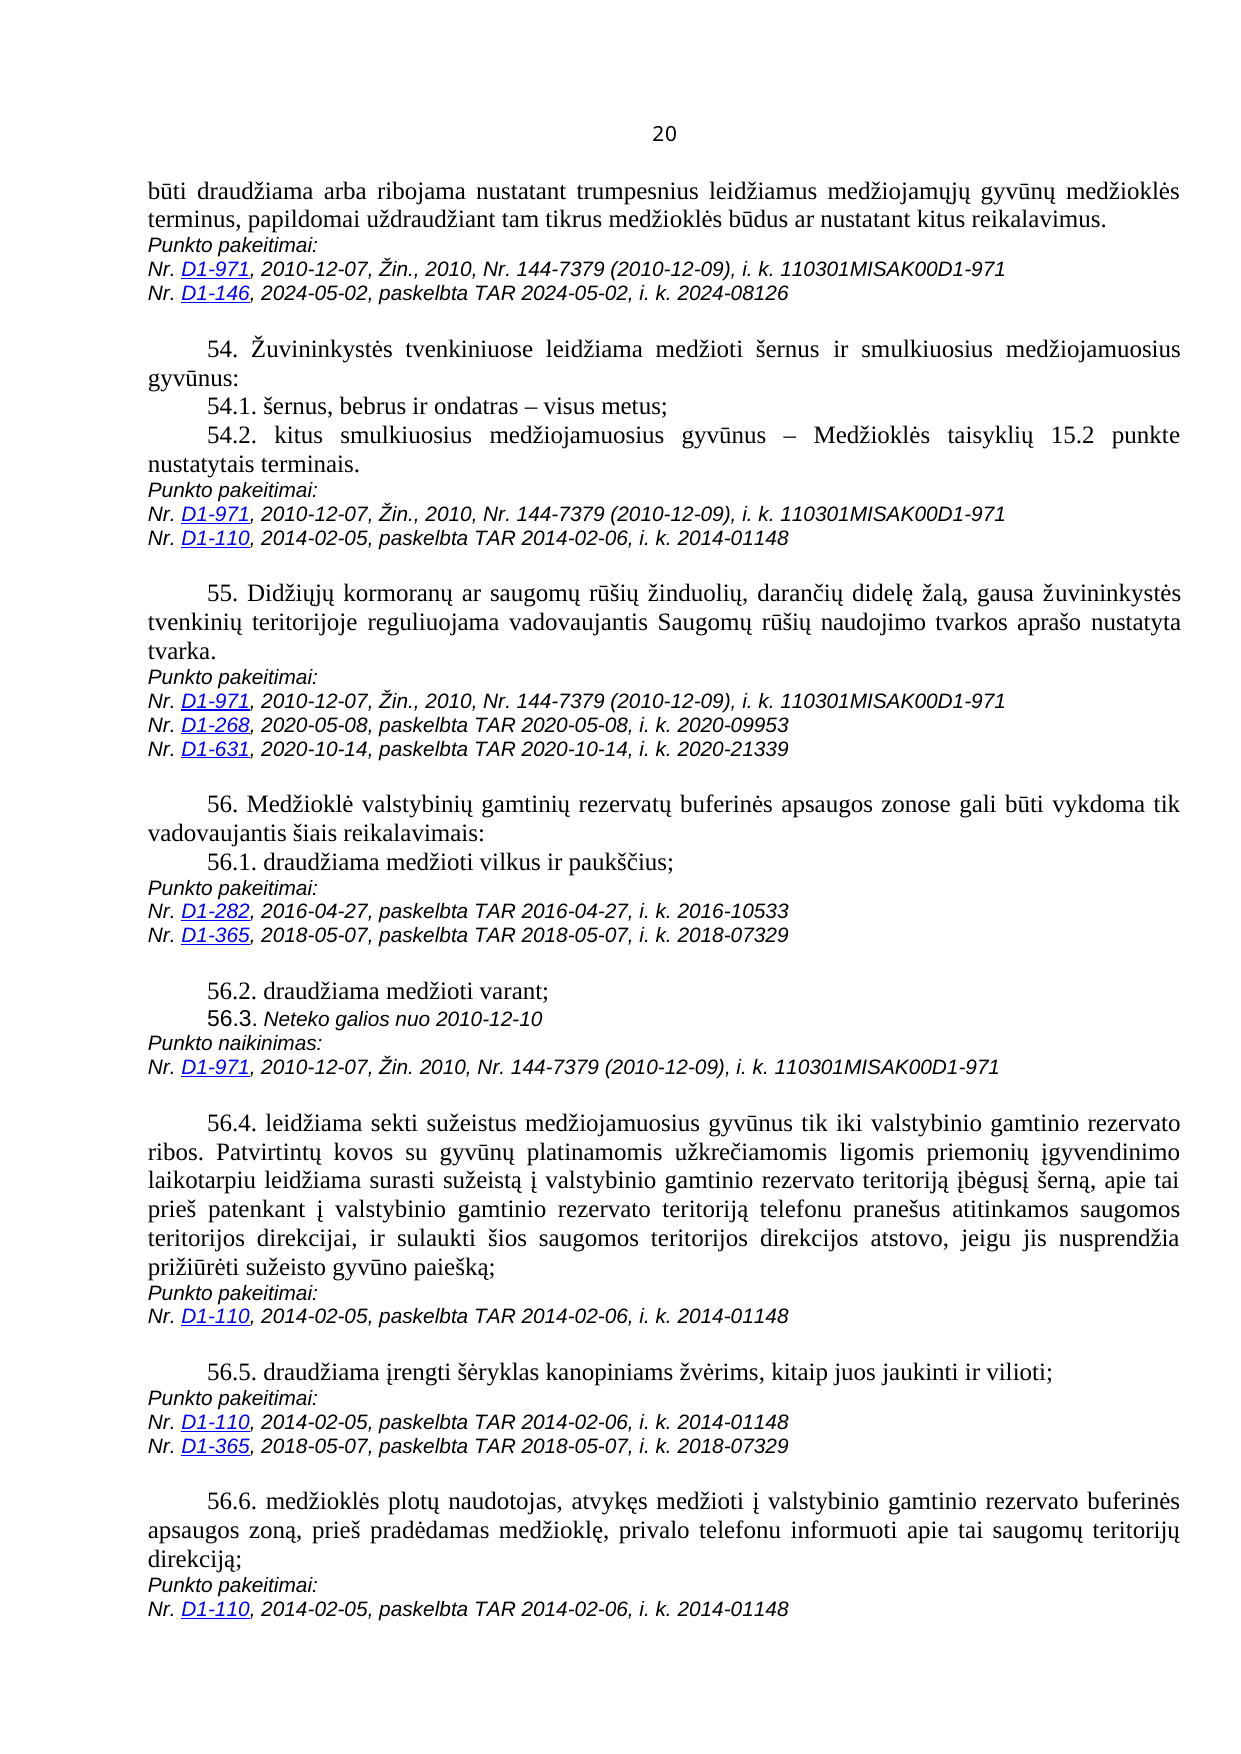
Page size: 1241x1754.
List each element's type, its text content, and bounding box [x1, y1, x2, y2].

text Punkto pakeitimai: [148, 478, 1181, 502]
text Punkto pakeitimai: [148, 1386, 1181, 1410]
text 56.6. medžioklės plotų naudotojas, atvykęs medžioti į valstybinio gamtinio rezervato buferinės apsaugos zoną, prieš pradėdamas medžioklę, privalo telefonu informuoti apie tai saugomų teritorijų direkciją; [148, 1486, 1181, 1573]
text Nr. D1-110, 2014-02-05, paskelbta TAR 2014-02-06, i. k. 2014-01148 [148, 1410, 1181, 1434]
text būti draudžiama arba ribojama nustatant trumpesnius leidžiamus medžiojamųjų gyvūnų medžioklės terminus, papildomai uždraudžiant tam tikrus medžioklės būdus ar nustatant kitus reikalavimus. [148, 176, 1181, 233]
text Nr. D1-282, 2016-04-27, paskelbta TAR 2016-04-27, i. k. 2016-10533 [148, 899, 1181, 923]
text Nr. D1-110, 2014-02-05, paskelbta TAR 2014-02-06, i. k. 2014-01148 [148, 1597, 1181, 1621]
text Punkto pakeitimai: [148, 664, 1181, 688]
text Nr. D1-971, 2010-12-07, Žin. 2010, Nr. 144-7379 (2010-12-09), i. k. 110301MISAK00D1-971 [148, 1055, 1181, 1079]
text Punkto pakeitimai: [148, 1280, 1181, 1304]
text 56.1. draudžiama medžioti vilkus ir paukščius; [148, 847, 1181, 875]
text Nr. D1-631, 2020-10-14, paskelbta TAR 2020-10-14, i. k. 2020-21339 [148, 736, 1181, 760]
text Nr. D1-971, 2010-12-07, Žin., 2010, Nr. 144-7379 (2010-12-09), i. k. 110301MISAK00D1-971 [148, 688, 1181, 712]
text Nr. D1-268, 2020-05-08, paskelbta TAR 2020-05-08, i. k. 2020-09953 [148, 712, 1181, 736]
text 55. Didžiųjų kormoranų ar saugomų rūšių žinduolių, darančių didelę žalą, gausa žuvininkystės tvenkinių teritorijoje reguliuojama vadovaujantis Saugomų rūšių naudojimo tvarkos aprašo nustatyta tvarka. [148, 578, 1181, 664]
text Nr. D1-110, 2014-02-05, paskelbta TAR 2014-02-06, i. k. 2014-01148 [148, 526, 1181, 549]
text Punkto pakeitimai: [148, 233, 1181, 257]
text 56.2. draudžiama medžioti varant; [148, 976, 1181, 1005]
text 54.1. šernus, bebrus ir ondatras – visus metus; [148, 391, 1181, 420]
text 54. Žuvininkystės tvenkiniuose leidžiama medžioti šernus ir smulkiuosius medžiojamuosius gyvūnus: [148, 334, 1181, 391]
text 56. Medžioklė valstybinių gamtinių rezervatų buferinės apsaugos zonose gali būti vykdoma tik vadovaujantis šiais reikalavimais: [148, 789, 1181, 847]
text Nr. D1-971, 2010-12-07, Žin., 2010, Nr. 144-7379 (2010-12-09), i. k. 110301MISAK00D1-971 [148, 502, 1181, 526]
text Nr. D1-110, 2014-02-05, paskelbta TAR 2014-02-06, i. k. 2014-01148 [148, 1304, 1181, 1328]
text Nr. D1-971, 2010-12-07, Žin., 2010, Nr. 144-7379 (2010-12-09), i. k. 110301MISAK00D1-971 [148, 257, 1181, 281]
text 56.4. leidžiama sekti sužeistus medžiojamuosius gyvūnus tik iki valstybinio gamtinio rezervato ribos. Patvirtintų kovos su gyvūnų platinamomis užkrečiamomis ligomis priemonių įgyvendinimo laikotarpiu leidžiama surasti sužeistą į valstybinio gamtinio rezervato teritoriją įbėgusį šerną, apie tai prieš patenkant į valstybinio gamtinio rezervato teritoriją telefonu pranešus atitinkamos saugomos teritorijos direkcijai, ir sulaukti šios saugomos teritorijos direkcijos atstovo, jeigu jis nusprendžia prižiūrėti sužeisto gyvūno paiešką; [148, 1108, 1181, 1280]
text 56.5. draudžiama įrengti šėryklas kanopiniams žvėrims, kitaip juos jaukinti ir vilioti; [148, 1357, 1181, 1386]
text Punkto naikinimas: [148, 1031, 1181, 1055]
text 56.3. Neteko galios nuo 2010-12-10 [148, 1005, 1181, 1031]
text Nr. D1-146, 2024-05-02, paskelbta TAR 2024-05-02, i. k. 2024-08126 [148, 281, 1181, 305]
text Punkto pakeitimai: [148, 875, 1181, 899]
text 54.2. kitus smulkiuosius medžiojamuosius gyvūnus – Medžioklės taisyklių 15.2 punkte nustatytais terminais. [148, 420, 1181, 478]
text Punkto pakeitimai: [148, 1573, 1181, 1597]
text Nr. D1-365, 2018-05-07, paskelbta TAR 2018-05-07, i. k. 2018-07329 [148, 923, 1181, 947]
text Nr. D1-365, 2018-05-07, paskelbta TAR 2018-05-07, i. k. 2018-07329 [148, 1434, 1181, 1458]
